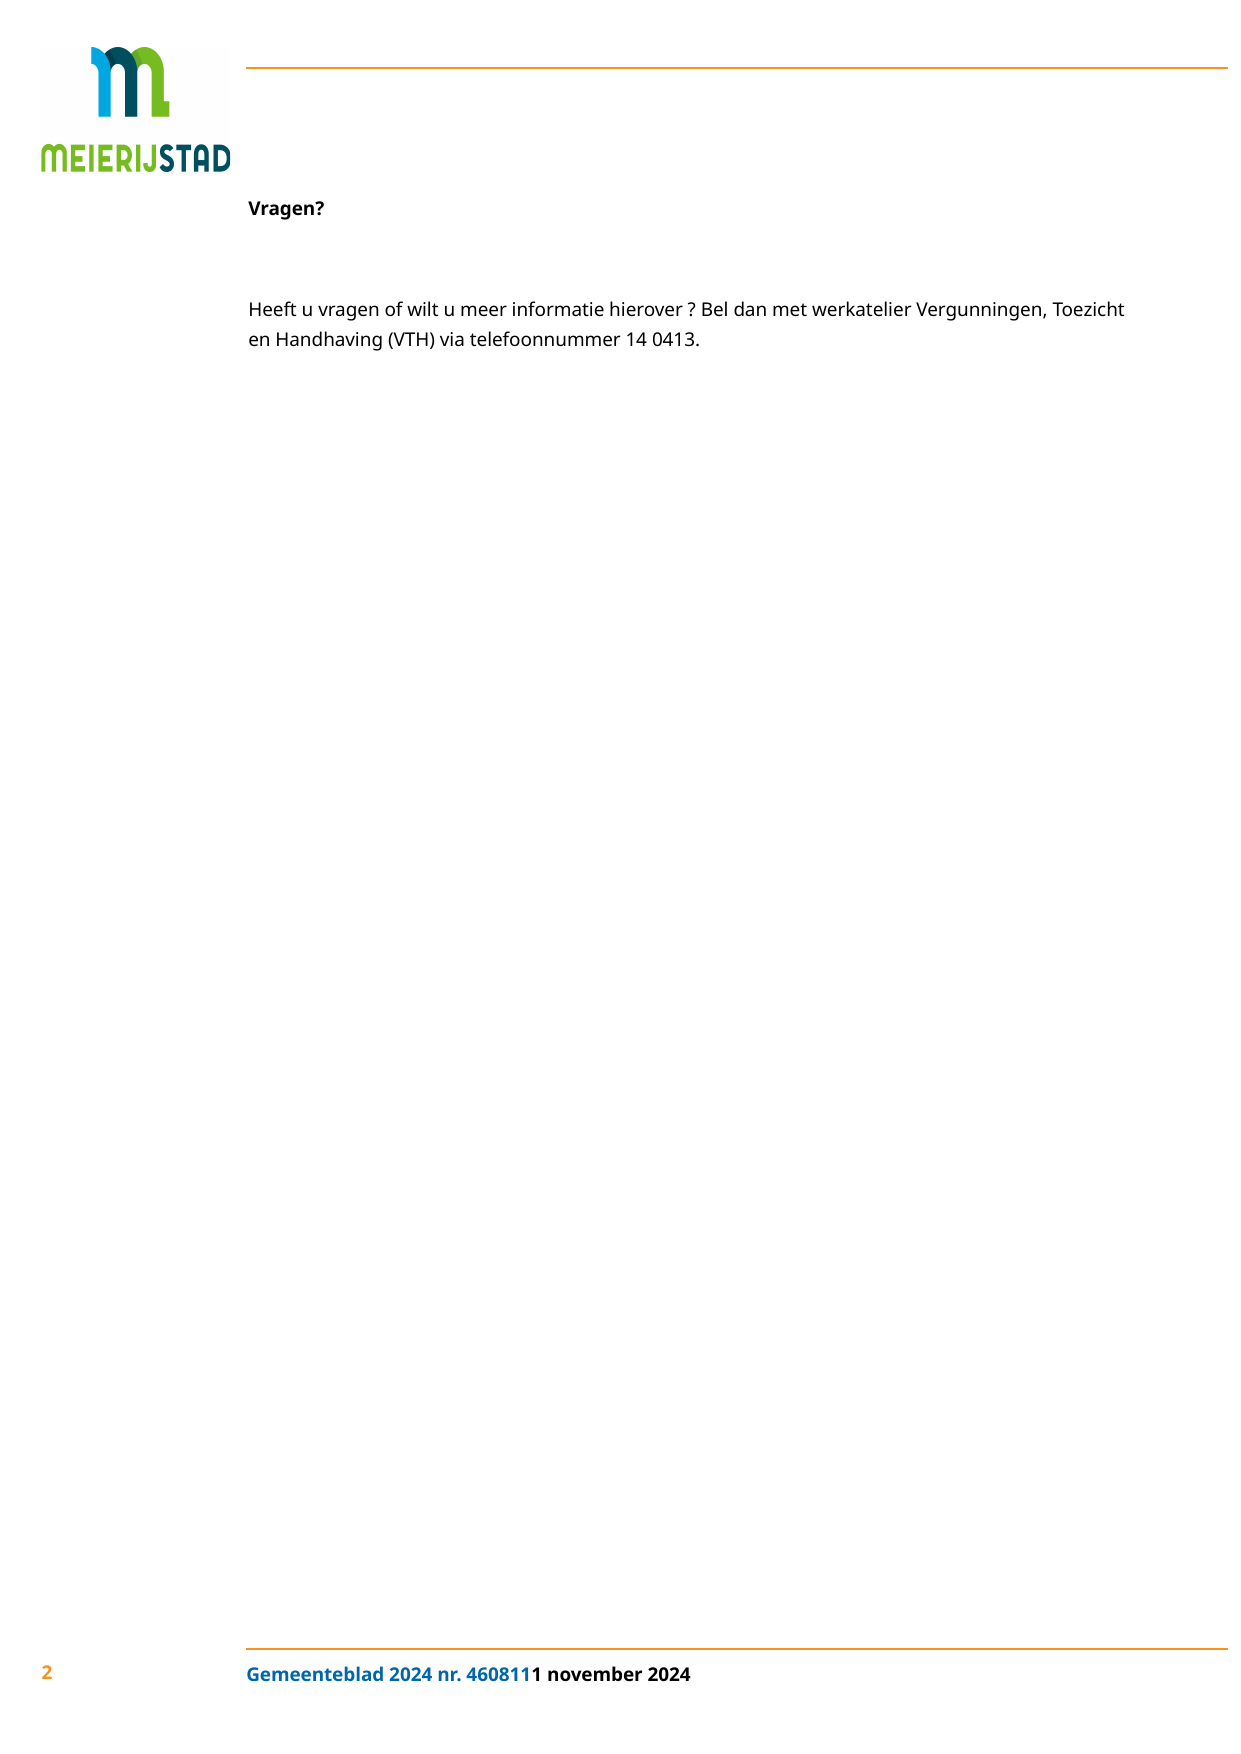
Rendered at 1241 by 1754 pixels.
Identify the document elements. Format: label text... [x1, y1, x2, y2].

text Heeft u vragen of wilt u meer informatie hierover ? Bel dan met werkatelier Vergunningen, Toezicht en Handhaving (VTH) via telefoonnummer 14 0413. [248, 296, 1152, 352]
text Vragen? [248, 196, 1152, 221]
picture [41, 47, 231, 172]
